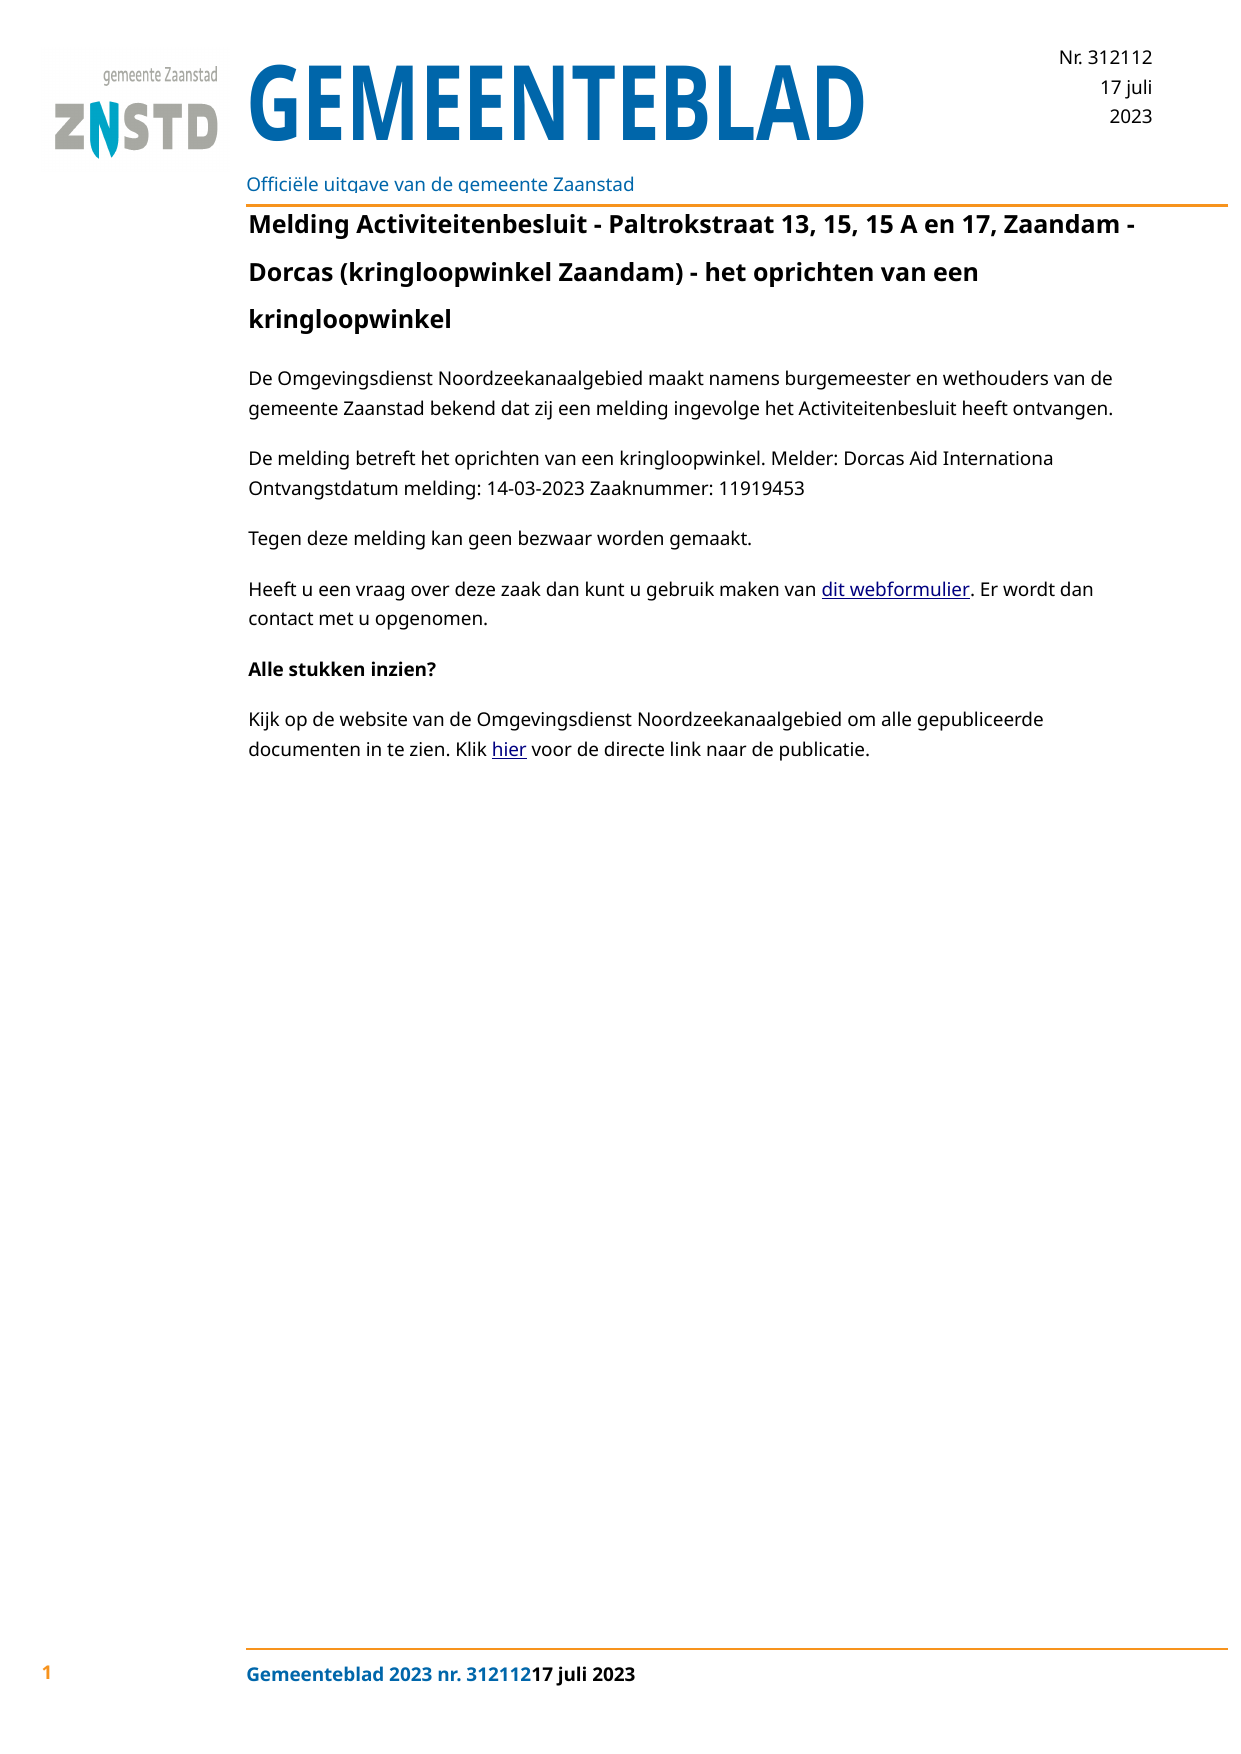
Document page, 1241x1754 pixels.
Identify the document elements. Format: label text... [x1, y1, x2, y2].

picture [41, 47, 231, 172]
text Heeft u een vraag over deze zaak dan kunt u gebruik maken van dit webformulier. Er wordt dan contact met u opgenomen. [248, 576, 1152, 631]
text De melding betreft het oprichten van een kringloopwinkel. Melder: Dorcas Aid Internationa Ontvangstdatum melding: 14-03-2023 Zaaknummer: 11919453 [248, 446, 1152, 501]
text De Omgevingsdienst Noordzeekanaalgebied maakt namens burgemeester en wethouders van de gemeente Zaanstad bekend dat zij een melding ingevolge het Activiteitenbesluit heeft ontvangen. [248, 366, 1152, 421]
text Tegen deze melding kan geen bezwaar worden gemaakt. [248, 526, 1152, 551]
text Kijk op de website van de Omgevingsdienst Noordzeekanaalgebied om alle gepubliceerde documenten in te zien. Klik hier voor de directe link naar de publicatie. [248, 706, 1152, 762]
text Melding Activiteitenbesluit - Paltrokstraat 13, 15, 15 A en 17, Zaandam - Dorcas (kringloopwinkel Zaandam) - het oprichten van een kringloopwinkel [248, 207, 1152, 336]
text Alle stukken inzien? [248, 656, 1152, 682]
